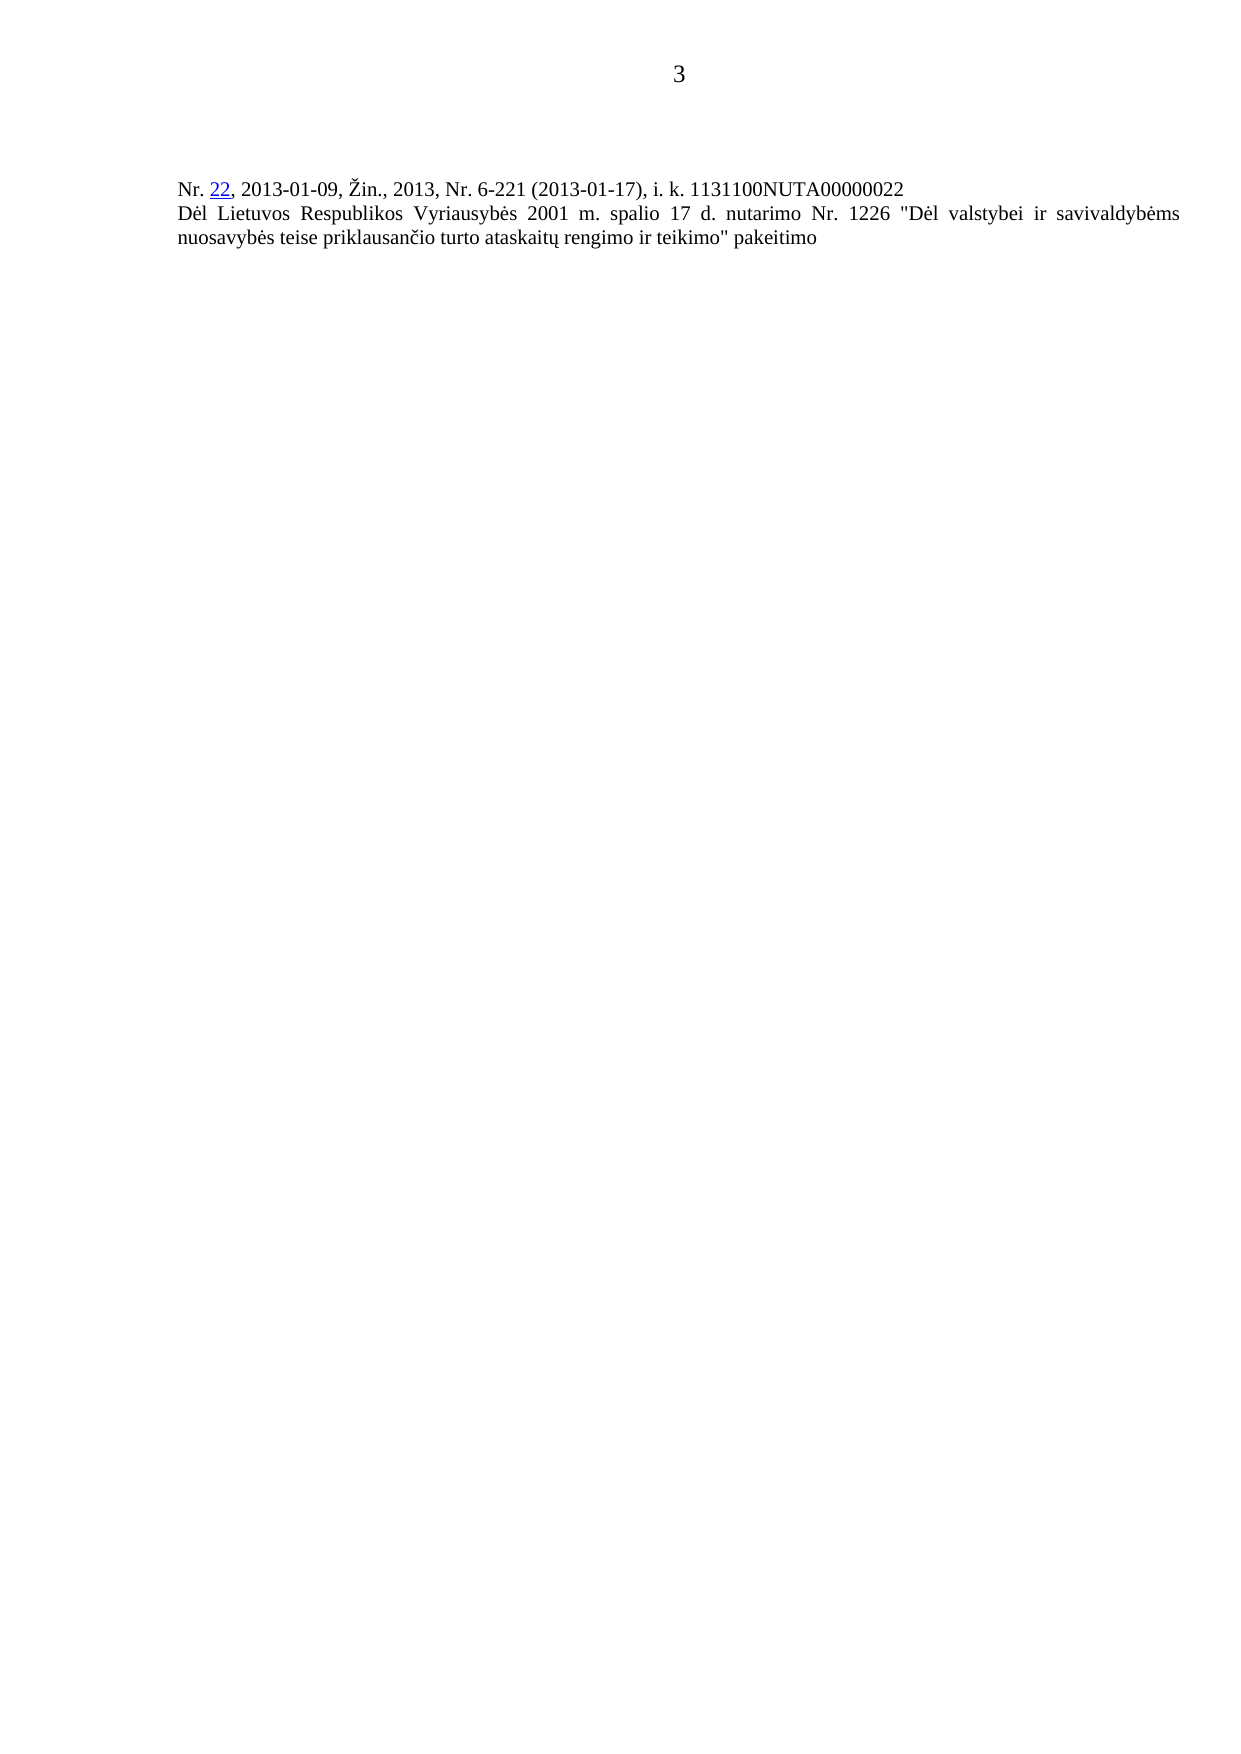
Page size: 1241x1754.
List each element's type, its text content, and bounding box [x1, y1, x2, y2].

text Dėl Lietuvos Respublikos Vyriausybės 2001 m. spalio 17 d. nutarimo Nr. 1226 "Dėl valstybei ir savivaldybėms nuosavybės teise priklausančio turto ataskaitų rengimo ir teikimo" pakeitimo [177, 201, 1181, 249]
text Nr. 22, 2013-01-09, Žin., 2013, Nr. 6-221 (2013-01-17), i. k. 1131100NUTA00000022 [177, 177, 1181, 201]
